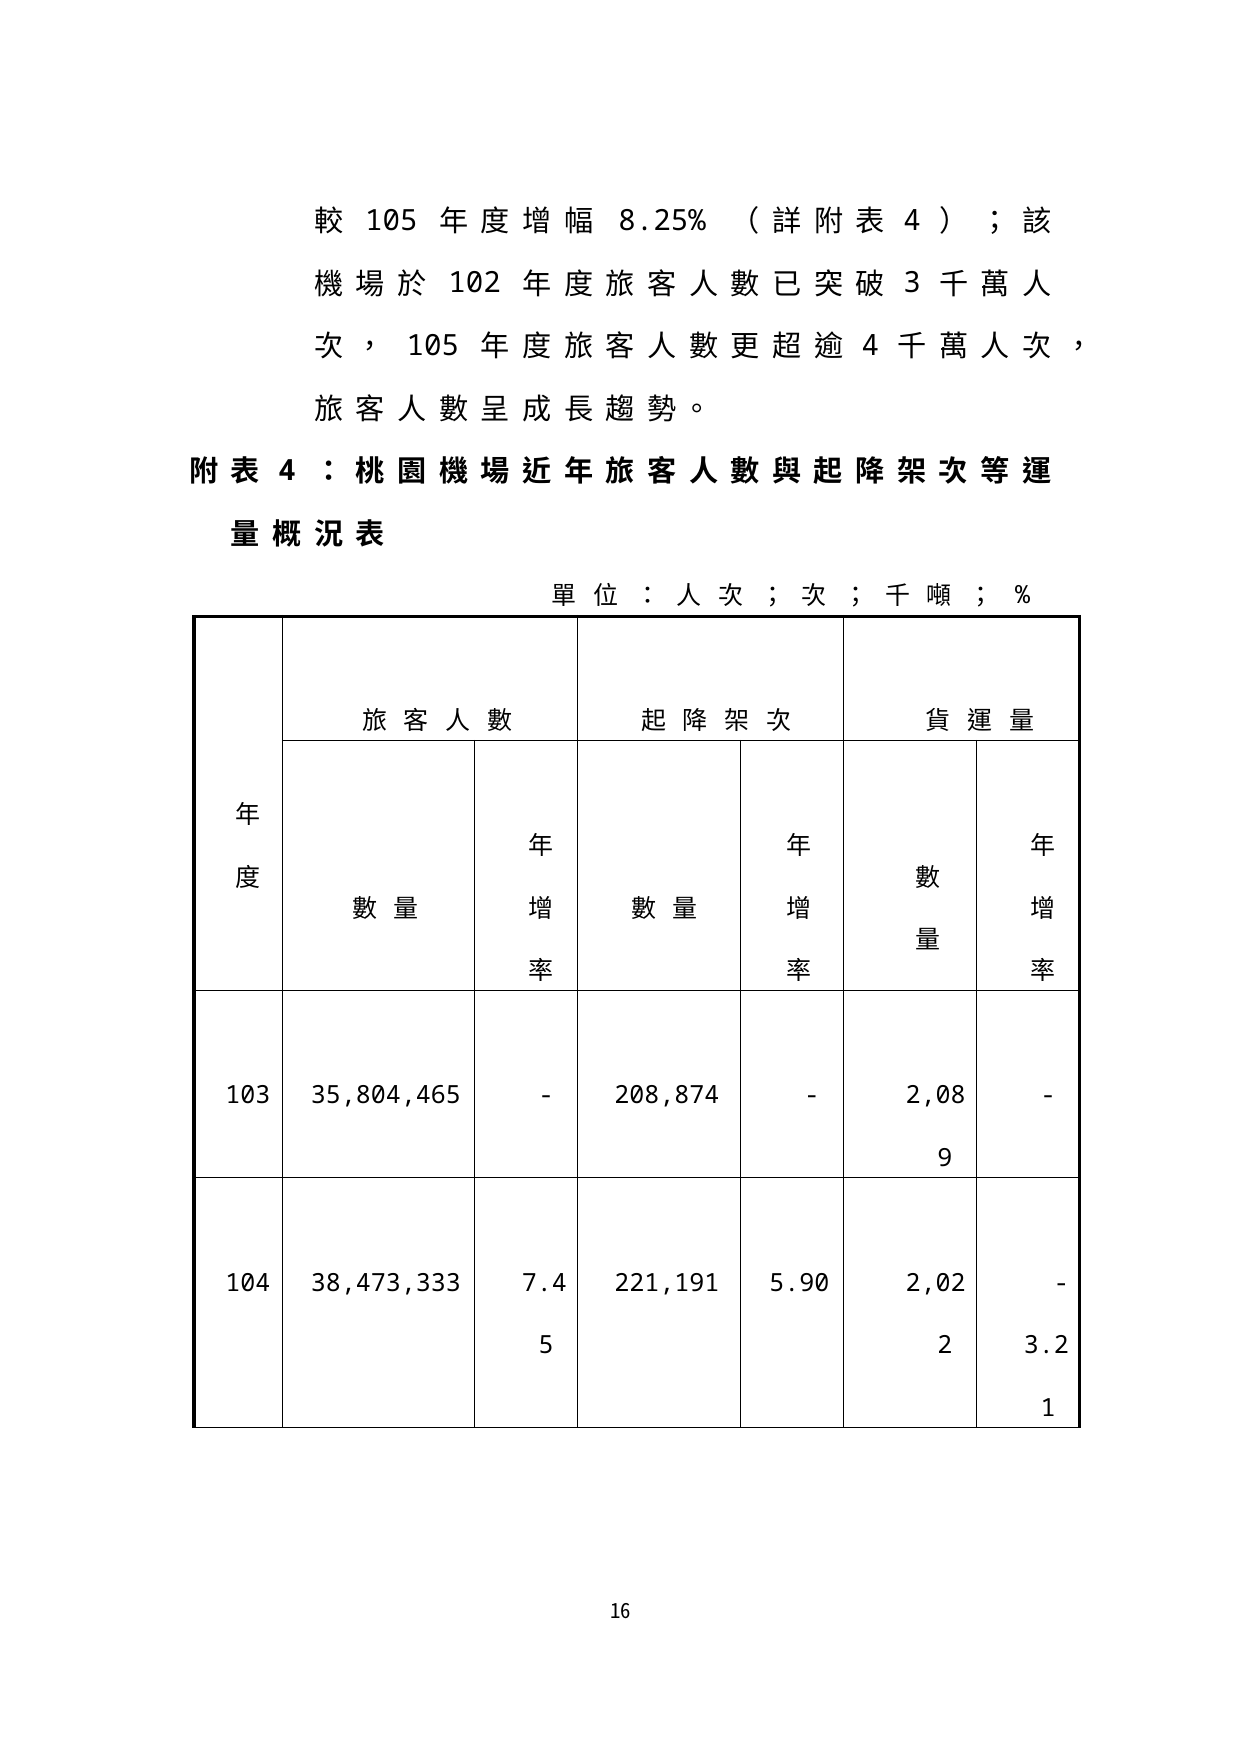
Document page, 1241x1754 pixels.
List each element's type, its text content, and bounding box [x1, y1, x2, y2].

table_cell 數量 [578, 741, 740, 990]
text 附表4：桃園機場近年旅客人數與起降架次等運量概況表 [183, 427, 1058, 552]
table_cell 5.90 [741, 1178, 843, 1427]
table_cell - [977, 991, 1078, 1177]
table_cell 年增率 [741, 741, 843, 990]
table_cell 數量 [844, 741, 976, 990]
table_cell 年增率 [475, 741, 577, 990]
table_cell 7.45 [475, 1178, 577, 1427]
table_cell 103 [196, 991, 282, 1177]
table_cell - [741, 991, 843, 1177]
text 單位：人次；次；千噸；% [241, 552, 1043, 615]
table_cell 2,022 [844, 1178, 976, 1427]
table_header 起降架次 [578, 618, 843, 740]
table_cell 208,874 [578, 991, 740, 1177]
table_cell 104 [196, 1178, 282, 1427]
table_cell 數量 [283, 741, 474, 990]
table_cell 年增率 [977, 741, 1078, 990]
table_header 貨運量 [844, 618, 1078, 740]
table_header 年度 [196, 618, 282, 990]
table_cell 221,191 [578, 1178, 740, 1427]
table_cell 2,089 [844, 991, 976, 1177]
table_cell -3.21 [977, 1178, 1078, 1427]
table_cell - [475, 991, 577, 1177]
table_cell 35,804,465 [283, 991, 474, 1177]
text 1.機場運量現況：該機場106年度旅客人數達4,487.87萬人次，自104年度至106年度各年度旅客人次增幅分別為7.45%、9.94%與6.11%；至起降架次，106年度為24萬6,104次，自104年度至106年度各年度增幅為5.90%、10.52%與0.67%；貨運量方面，106年度227萬噸，較105年度增幅8.25%（詳附表4）；該機場於102年度旅客人數已突破3千萬人次，105年度旅客人數更超逾4千萬人次，旅客人數呈成長趨勢。 [271, 177, 1058, 427]
table_header 旅客人數 [283, 618, 577, 740]
table_cell 38,473,333 [283, 1178, 474, 1427]
